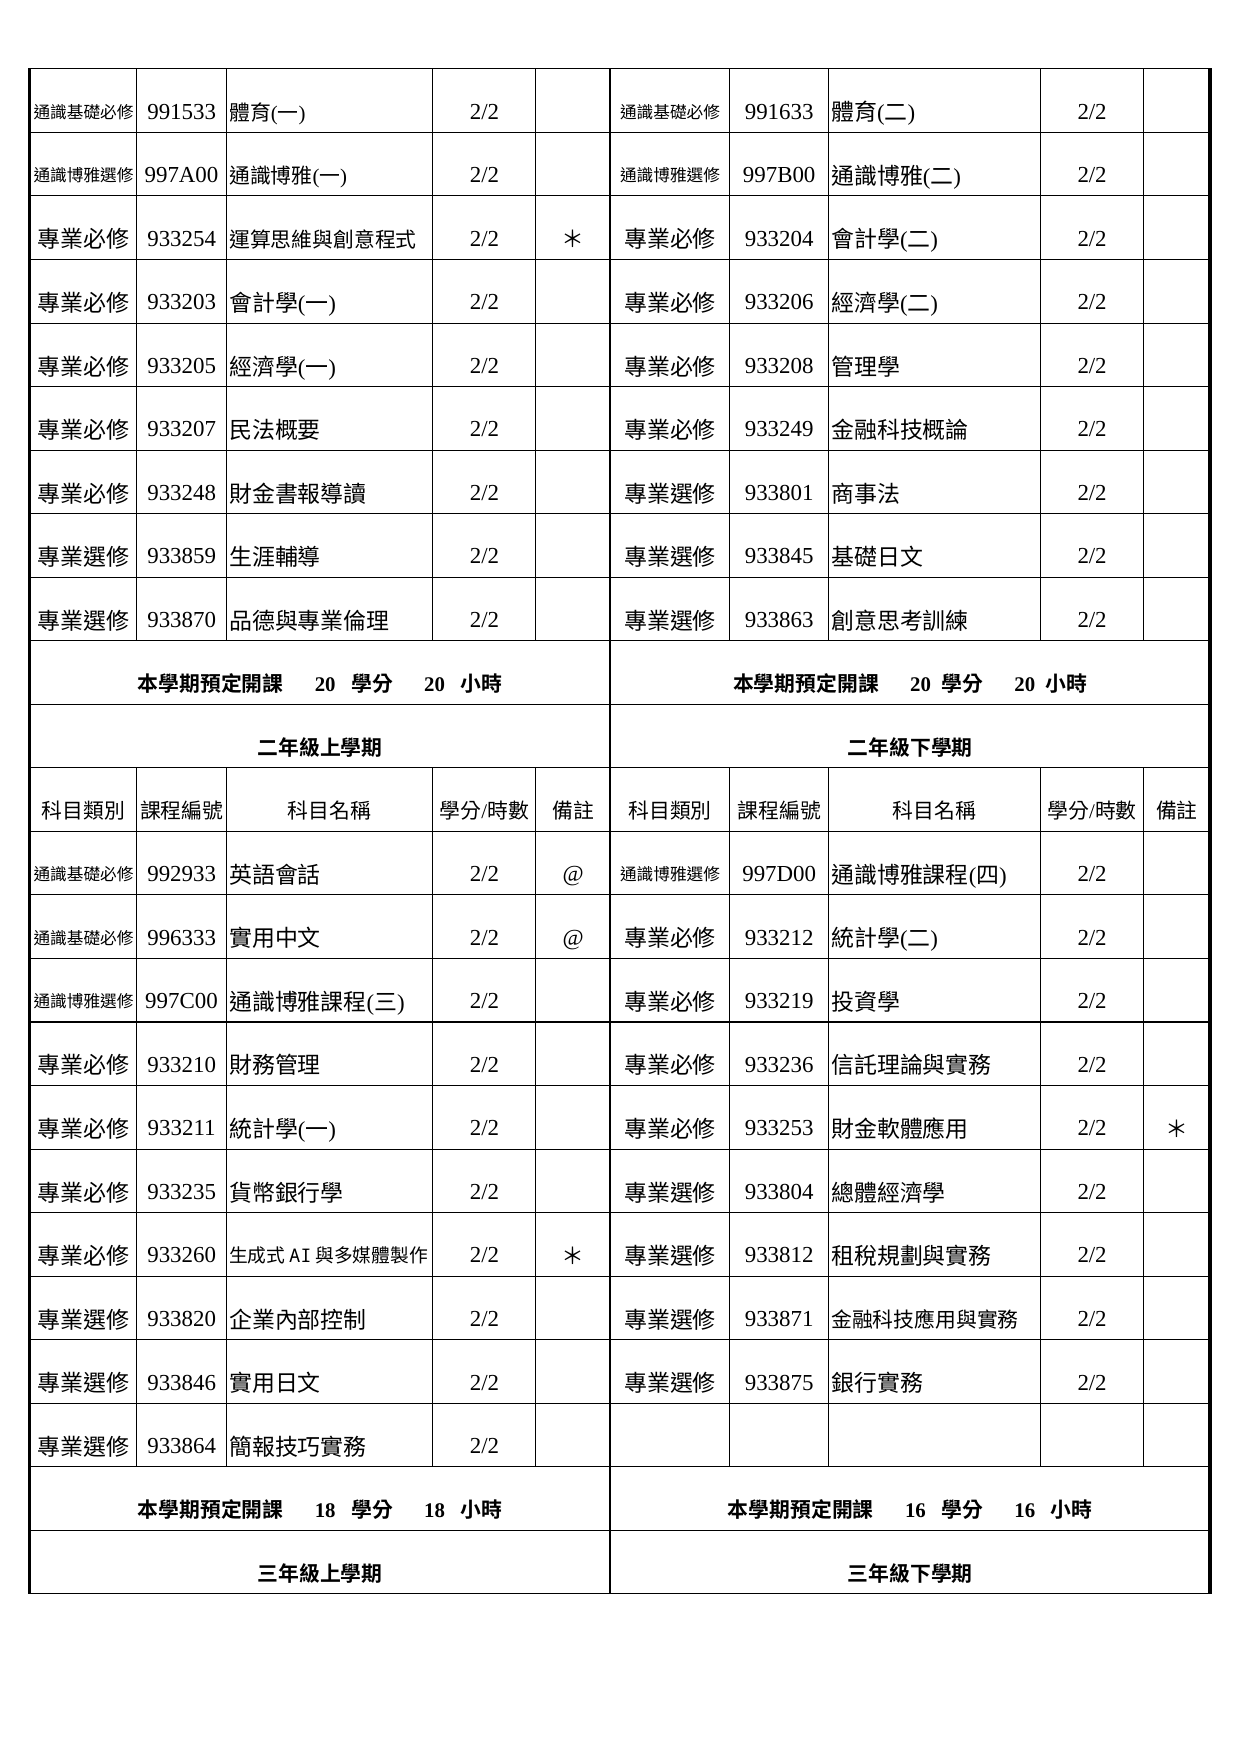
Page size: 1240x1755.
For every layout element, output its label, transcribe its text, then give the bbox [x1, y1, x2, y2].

table_cell [1144, 133, 1208, 195]
table_cell 專業選修 [31, 1404, 136, 1466]
table_cell 通識博雅課程(三) [227, 959, 432, 1021]
table_cell 實用日文 [227, 1340, 432, 1403]
table_cell 997C00 [137, 959, 226, 1021]
table_cell 金融科技應用與實務 [829, 1277, 1040, 1339]
table_cell 通識博雅(一) [227, 133, 432, 195]
table_cell 管理學 [829, 324, 1040, 386]
table_cell 2/2 [433, 133, 535, 195]
table_cell 2/2 [1041, 514, 1143, 577]
table_cell [611, 1404, 729, 1466]
table_cell [536, 1086, 609, 1148]
table_cell 財金書報導讀 [227, 451, 432, 513]
table_cell 租稅規劃與實務 [829, 1213, 1040, 1276]
table_cell 933208 [730, 324, 828, 386]
table_cell 三年級下學期 [611, 1531, 1208, 1593]
table_cell 財務管理 [227, 1023, 432, 1085]
table_cell 933206 [730, 260, 828, 322]
table_cell 991533 [137, 69, 226, 132]
table_cell 2/2 [1041, 1213, 1143, 1276]
table_cell 專業選修 [31, 578, 136, 640]
table_cell 體育(二) [829, 69, 1040, 132]
table_cell 專業必修 [611, 196, 729, 259]
table_cell 933804 [730, 1150, 828, 1212]
table_cell 信託理論與實務 [829, 1023, 1040, 1085]
table_cell 2/2 [1041, 1340, 1143, 1403]
table_cell 統計學(一) [227, 1086, 432, 1148]
table_cell 933210 [137, 1023, 226, 1085]
table_cell [536, 578, 609, 640]
table_cell 2/2 [433, 1213, 535, 1276]
table_cell 二年級上學期 [31, 705, 609, 767]
table_cell 備註 [536, 768, 609, 831]
table_cell 991633 [730, 69, 828, 132]
table_cell 2/2 [1041, 451, 1143, 513]
table_cell 專業選修 [611, 1150, 729, 1212]
table_cell 生涯輔導 [227, 514, 432, 577]
table_cell 992933 [137, 832, 226, 894]
table_cell 投資學 [829, 959, 1040, 1021]
table_cell 會計學(二) [829, 196, 1040, 259]
table_cell 專業必修 [31, 1150, 136, 1212]
table_cell 本學期預定開課 16 學分 16 小時 [611, 1467, 1208, 1530]
table_cell 專業必修 [31, 260, 136, 322]
table_cell 統計學(二) [829, 895, 1040, 958]
table_cell [536, 1340, 609, 1403]
table_cell [1144, 959, 1208, 1021]
table_cell 二年級下學期 [611, 705, 1208, 767]
table_cell 2/2 [433, 260, 535, 322]
table_cell 933871 [730, 1277, 828, 1339]
table_cell 2/2 [433, 1023, 535, 1085]
table_cell 實用中文 [227, 895, 432, 958]
table_cell 2/2 [1041, 133, 1143, 195]
table_cell 專業必修 [31, 324, 136, 386]
table_cell [1144, 1340, 1208, 1403]
table_cell 996333 [137, 895, 226, 958]
table_cell 933859 [137, 514, 226, 577]
table_cell 生成式AI與多媒體製作 [227, 1213, 432, 1276]
table_cell 933801 [730, 451, 828, 513]
table_cell 通識基礎必修 [611, 69, 729, 132]
table_cell 專業選修 [611, 578, 729, 640]
table_cell 三年級上學期 [31, 1531, 609, 1593]
table_cell [1144, 578, 1208, 640]
table_cell 933875 [730, 1340, 828, 1403]
table_cell [536, 260, 609, 322]
table_cell 933260 [137, 1213, 226, 1276]
table_cell 2/2 [1041, 69, 1143, 132]
table_cell [1144, 260, 1208, 322]
table_cell 專業必修 [31, 1023, 136, 1085]
table_cell 專業選修 [611, 1277, 729, 1339]
table_cell 通識博雅課程(四) [829, 832, 1040, 894]
table_cell 2/2 [433, 514, 535, 577]
table_cell 通識博雅選修 [31, 959, 136, 1021]
table_cell 專業必修 [611, 1023, 729, 1085]
table_cell 933845 [730, 514, 828, 577]
table_cell 2/2 [1041, 196, 1143, 259]
table_cell [1144, 514, 1208, 577]
table_cell 課程編號 [730, 768, 828, 831]
table_cell 專業選修 [611, 1340, 729, 1403]
table_cell 金融科技概論 [829, 387, 1040, 449]
table_cell 通識基礎必修 [31, 832, 136, 894]
table_cell 2/2 [433, 387, 535, 449]
table_cell 2/2 [433, 1277, 535, 1339]
table_cell [1144, 324, 1208, 386]
table_cell 專業選修 [31, 514, 136, 577]
table_cell 2/2 [1041, 959, 1143, 1021]
table_cell 通識基礎必修 [31, 69, 136, 132]
table_cell 課程編號 [137, 768, 226, 831]
table_cell 會計學(一) [227, 260, 432, 322]
table_cell 933207 [137, 387, 226, 449]
table_cell [536, 1023, 609, 1085]
table_cell 專業必修 [31, 196, 136, 259]
table_cell 本學期預定開課 20 學分 20 小時 [31, 641, 609, 704]
table_cell 933870 [137, 578, 226, 640]
table_cell 2/2 [1041, 578, 1143, 640]
table_cell 學分/時數 [433, 768, 535, 831]
table_cell [536, 1404, 609, 1466]
table_cell 通識博雅選修 [611, 832, 729, 894]
table_cell 專業必修 [31, 1086, 136, 1148]
table_cell 2/2 [433, 451, 535, 513]
table_cell [536, 133, 609, 195]
table_cell ＊ [536, 1213, 609, 1276]
table_cell 2/2 [1041, 260, 1143, 322]
table_cell 專業必修 [611, 895, 729, 958]
table_cell 2/2 [433, 832, 535, 894]
table_cell 通識博雅(二) [829, 133, 1040, 195]
table_cell 933249 [730, 387, 828, 449]
table_cell 通識博雅選修 [31, 133, 136, 195]
table_cell [1144, 1404, 1208, 1466]
table_cell 科目名稱 [227, 768, 432, 831]
table_cell 專業必修 [611, 387, 729, 449]
table_cell 運算思維與創意程式 [227, 196, 432, 259]
table_cell 專業選修 [31, 1277, 136, 1339]
table_cell 2/2 [1041, 387, 1143, 449]
table_cell 體育(一) [227, 69, 432, 132]
table_cell ＊ [1144, 1086, 1208, 1148]
table_cell 總體經濟學 [829, 1150, 1040, 1212]
table_cell 997A00 [137, 133, 226, 195]
table_cell 2/2 [433, 69, 535, 132]
table_cell 2/2 [433, 959, 535, 1021]
table_cell [1041, 1404, 1143, 1466]
table_cell 備註 [1144, 768, 1208, 831]
table_cell 933820 [137, 1277, 226, 1339]
table_cell 933219 [730, 959, 828, 1021]
table_cell [536, 324, 609, 386]
table_cell 2/2 [1041, 832, 1143, 894]
table_cell [1144, 1213, 1208, 1276]
table_cell [1144, 1150, 1208, 1212]
table_cell 2/2 [1041, 1086, 1143, 1148]
table_cell 專業必修 [31, 451, 136, 513]
table_cell [1144, 1277, 1208, 1339]
table_cell 專業必修 [611, 1086, 729, 1148]
table_cell 科目名稱 [829, 768, 1040, 831]
table_cell 933236 [730, 1023, 828, 1085]
table_cell [1144, 451, 1208, 513]
table_cell [1144, 1023, 1208, 1085]
table_cell 933253 [730, 1086, 828, 1148]
table_cell 933203 [137, 260, 226, 322]
table_cell 專業必修 [611, 324, 729, 386]
table_cell 本學期預定開課 18 學分 18 小時 [31, 1467, 609, 1530]
table_cell [1144, 69, 1208, 132]
table_cell 通識基礎必修 [31, 895, 136, 958]
table_cell 商事法 [829, 451, 1040, 513]
table_cell [536, 514, 609, 577]
table_cell 2/2 [1041, 1023, 1143, 1085]
table_cell 專業必修 [31, 387, 136, 449]
table_cell 2/2 [1041, 1277, 1143, 1339]
table_cell 品德與專業倫理 [227, 578, 432, 640]
table_cell 通識博雅選修 [611, 133, 729, 195]
table_cell 專業必修 [611, 959, 729, 1021]
table_cell 科目類別 [31, 768, 136, 831]
table_cell 933212 [730, 895, 828, 958]
table_cell 2/2 [433, 196, 535, 259]
table_cell 財金軟體應用 [829, 1086, 1040, 1148]
table_cell 2/2 [1041, 1150, 1143, 1212]
table_cell 2/2 [433, 1404, 535, 1466]
table_cell 英語會話 [227, 832, 432, 894]
table_cell 本學期預定開課 20 學分 20 小時 [611, 641, 1208, 704]
table_cell 經濟學(二) [829, 260, 1040, 322]
table_cell 民法概要 [227, 387, 432, 449]
table_cell @ [536, 832, 609, 894]
table_cell 學分/時數 [1041, 768, 1143, 831]
table_cell 貨幣銀行學 [227, 1150, 432, 1212]
table_cell 933248 [137, 451, 226, 513]
table_cell 2/2 [1041, 895, 1143, 958]
table_cell 專業選修 [611, 451, 729, 513]
table_cell [829, 1404, 1040, 1466]
table_cell 933863 [730, 578, 828, 640]
table_cell 專業選修 [31, 1340, 136, 1403]
table_cell [536, 959, 609, 1021]
table_cell 997B00 [730, 133, 828, 195]
table_cell 2/2 [433, 1340, 535, 1403]
table_cell 專業必修 [611, 260, 729, 322]
table_cell 933812 [730, 1213, 828, 1276]
table_cell 933235 [137, 1150, 226, 1212]
table_cell 專業必修 [31, 1213, 136, 1276]
table_cell 933864 [137, 1404, 226, 1466]
table_cell [1144, 832, 1208, 894]
table_cell [536, 69, 609, 132]
table_cell ＊ [536, 196, 609, 259]
table_cell 2/2 [433, 1150, 535, 1212]
table_cell 2/2 [1041, 324, 1143, 386]
table_cell 企業內部控制 [227, 1277, 432, 1339]
table_cell 2/2 [433, 578, 535, 640]
table_cell 專業選修 [611, 1213, 729, 1276]
table_cell [536, 1277, 609, 1339]
table_cell 997D00 [730, 832, 828, 894]
table_cell [1144, 387, 1208, 449]
table_cell 933211 [137, 1086, 226, 1148]
table_cell 專業選修 [611, 514, 729, 577]
table_cell 933254 [137, 196, 226, 259]
table_cell 經濟學(一) [227, 324, 432, 386]
table_cell 2/2 [433, 324, 535, 386]
table_cell 銀行實務 [829, 1340, 1040, 1403]
table_cell [536, 451, 609, 513]
table_cell [536, 387, 609, 449]
table_cell 創意思考訓練 [829, 578, 1040, 640]
table_cell 933205 [137, 324, 226, 386]
table_cell [1144, 895, 1208, 958]
table_cell [536, 1150, 609, 1212]
table_cell 933846 [137, 1340, 226, 1403]
table_cell 2/2 [433, 1086, 535, 1148]
table_cell [1144, 196, 1208, 259]
table_cell 2/2 [433, 895, 535, 958]
table_cell 933204 [730, 196, 828, 259]
table_cell @ [536, 895, 609, 958]
table_cell 基礎日文 [829, 514, 1040, 577]
table_cell 科目類別 [611, 768, 729, 831]
table_cell 簡報技巧實務 [227, 1404, 432, 1466]
table_cell [730, 1404, 828, 1466]
